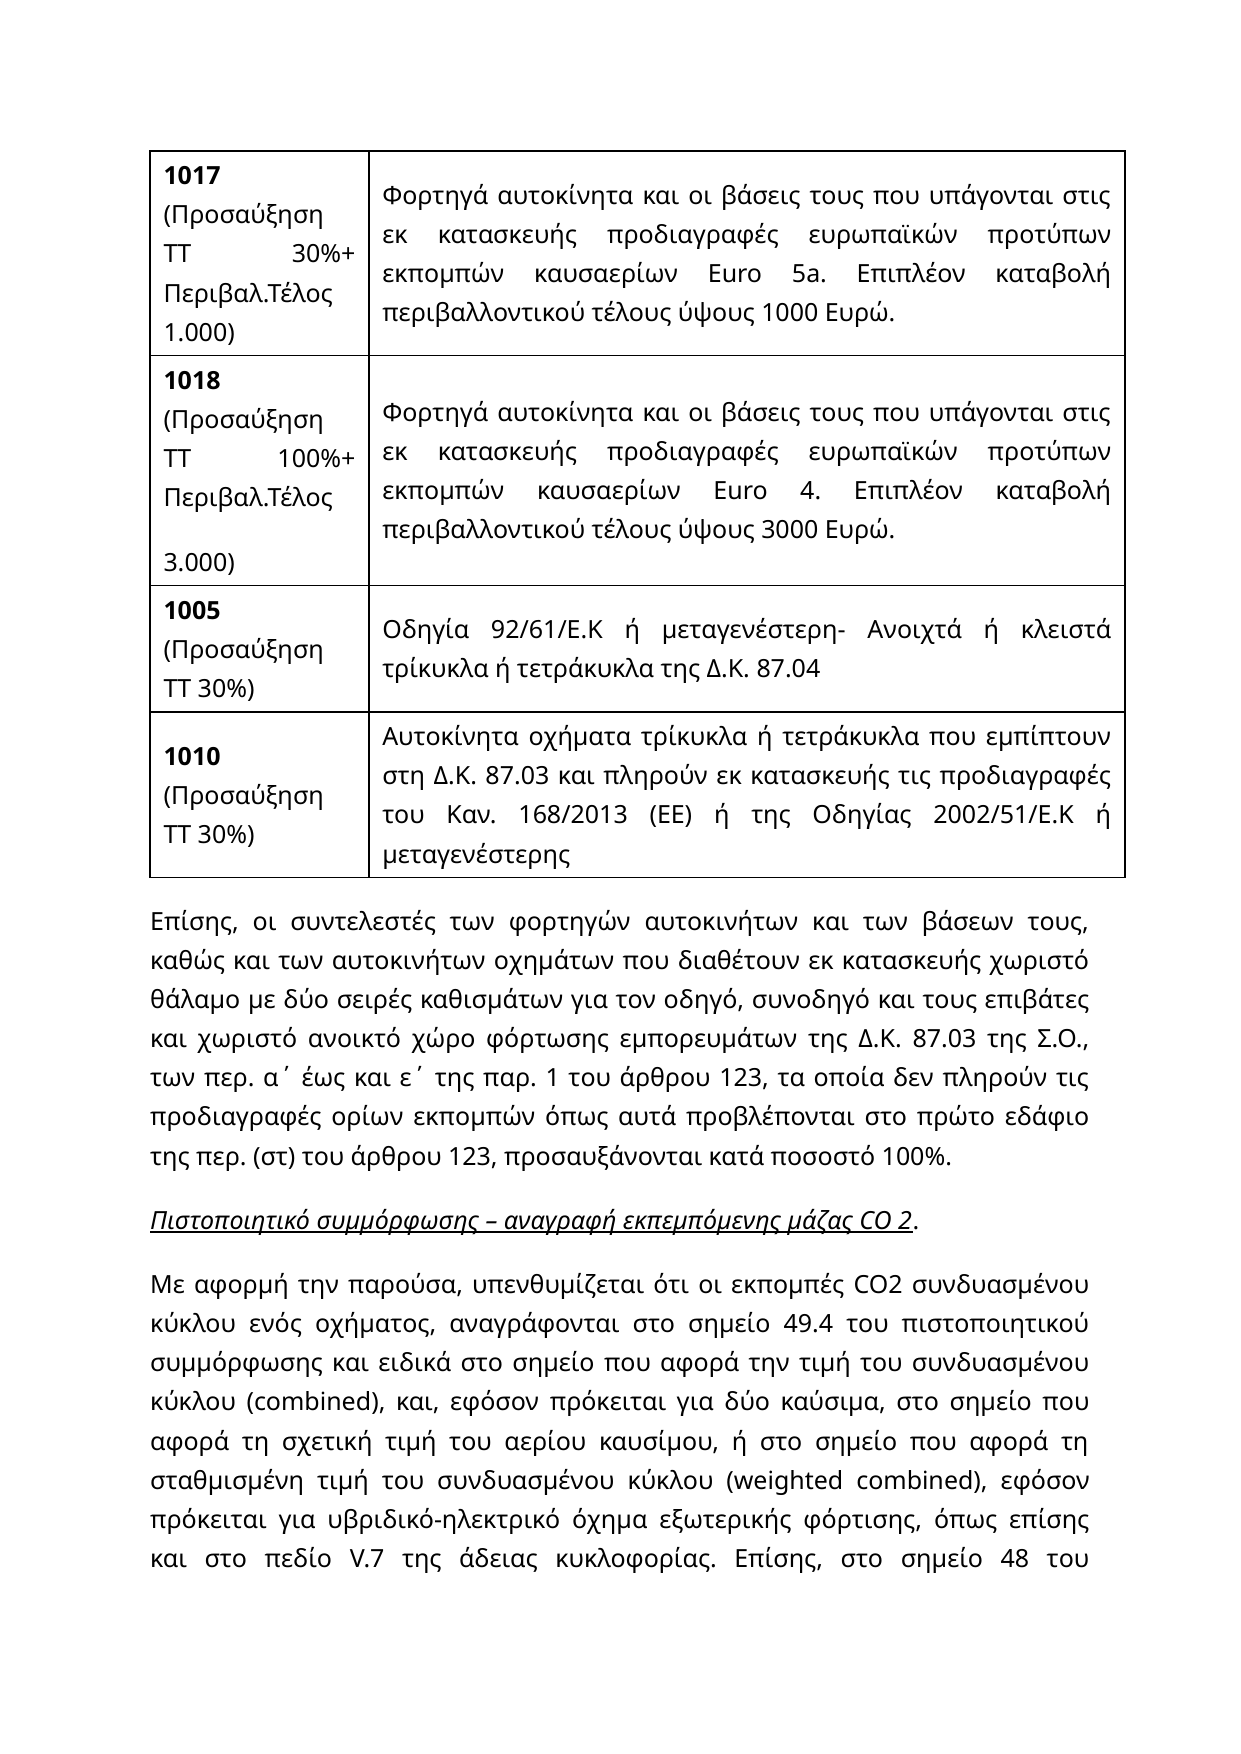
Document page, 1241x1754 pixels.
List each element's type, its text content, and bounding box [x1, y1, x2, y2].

table_cell 1017 (Προσαύξηση ΤΤ 30%+ Περιβαλ.Τέλος 1.000) [151, 152, 368, 355]
table_cell Αυτοκίνητα οχήματα τρίκυκλα ή τετράκυκλα που εμπίπτουν στη Δ.Κ. 87.03 και πληρούν εκ κατασκευής τις προδιαγραφές του Καν. 168/2013 (ΕΕ) ή της Οδηγίας 2002/51/Ε.Κ ή μεταγενέστερης [370, 713, 1124, 877]
table_cell 1010 (Προσαύξηση ΤΤ 30%) [151, 713, 368, 877]
table_cell 1005 (Προσαύξηση ΤΤ 30%) [151, 586, 368, 711]
table_cell 1018 (Προσαύξηση ΤΤ 100%+ Περιβαλ.Τέλος 3.000) [151, 356, 368, 584]
table_cell Φορτηγά αυτοκίνητα και οι βάσεις τους που υπάγονται στις εκ κατασκευής προδιαγραφές ευρωπαϊκών προτύπων εκπομπών καυσαερίων Euro 4. Επιπλέον καταβολή περιβαλλοντικού τέλους ύψους 3000 Ευρώ. [370, 356, 1124, 584]
text Επίσης, οι συντελεστές των φορτηγών αυτοκινήτων και των βάσεων τους, καθώς και των αυτοκινήτων οχημάτων που διαθέτουν εκ κατασκευής χωριστό θάλαμο με δύο σειρές καθισμάτων για τον οδηγό, συνοδηγό και τους επιβάτες και χωριστό ανοικτό χώρο φόρτωσης εμπορευμάτων της Δ.Κ. 87.03 της Σ.Ο., των περ. α΄ έως και ε΄ της παρ. 1 του άρθρου 123, τα οποία δεν πληρούν τις προδιαγραφές ορίων εκπομπών όπως αυτά προβλέπονται στο πρώτο εδάφιο της περ. (στ) του άρθρου 123, προσαυξάνονται κατά ποσοστό 100%. [150, 903, 1090, 1172]
table_cell Oδηγία 92/61/Ε.Κ ή μεταγενέστερη- Ανοιχτά ή κλειστά τρίκυκλα ή τετράκυκλα της Δ.Κ. 87.04 [370, 586, 1124, 711]
text Πιστοποιητικό συμμόρφωσης – αναγραφή εκπεμπόμενης μάζας CO 2. [150, 1202, 1090, 1236]
table_cell Φορτηγά αυτοκίνητα και οι βάσεις τους που υπάγονται στις εκ κατασκευής προδιαγραφές ευρωπαϊκών προτύπων εκπομπών καυσαερίων Euro 5a. Επιπλέον καταβολή περιβαλλοντικού τέλους ύψους 1000 Ευρώ. [370, 152, 1124, 355]
text Με αφορμή την παρούσα, υπενθυμίζεται ότι οι εκπομπές CO2 συνδυασμένου κύκλου ενός οχήματος, αναγράφονται στο σημείο 49.4 του πιστοποιητικού συμμόρφωσης και ειδικά στο σημείο που αφορά την τιμή του συνδυασμένου κύκλου (combined), και, εφόσον πρόκειται για δύο καύσιμα, στο σημείο που αφορά τη σχετική τιμή του αερίου καυσίμου, ή στο σημείο που αφορά τη σταθμισμένη τιμή του συνδυασμένου κύκλου (weighted combined), εφόσον πρόκειται για υβριδικό-ηλεκτρικό όχημα εξωτερικής φόρτισης, όπως επίσης και στο πεδίο V.7 της άδειας κυκλοφορίας. Επίσης, στο σημείο 48 του [150, 1267, 1090, 1575]
